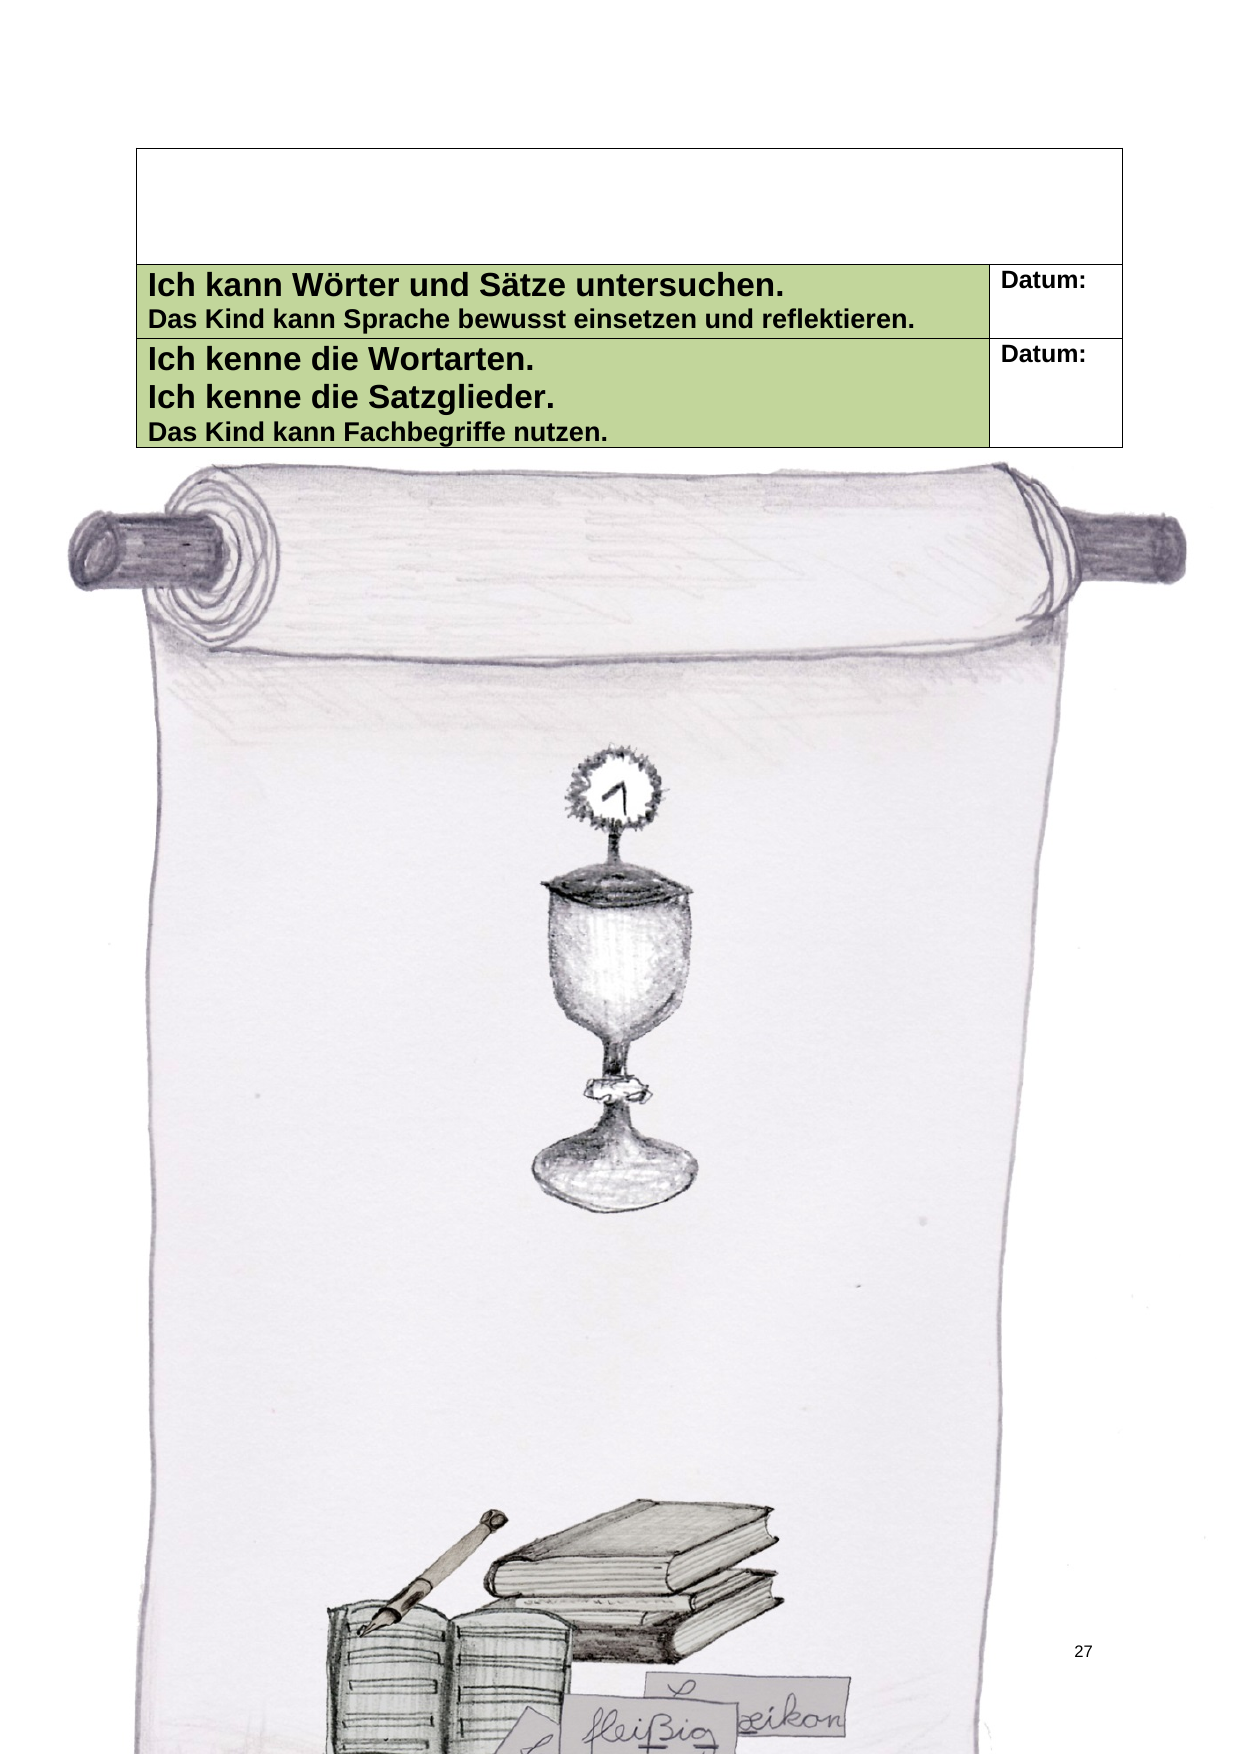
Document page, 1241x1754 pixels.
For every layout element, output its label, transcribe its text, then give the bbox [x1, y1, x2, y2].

table_cell Ich kenne die Wortarten. Ich kenne die Satzglieder. Das Kind kann Fachbegriffe nutzen. [137, 339, 989, 447]
table_cell Datum: [990, 339, 1122, 447]
picture [23, 401, 1241, 1754]
table_cell Ich kann Wörter und Sätze untersuchen. Das Kind kann Sprache bewusst einsetzen und reflektieren. [137, 265, 989, 338]
table_cell [137, 149, 1122, 264]
table_cell Datum: [990, 265, 1122, 338]
